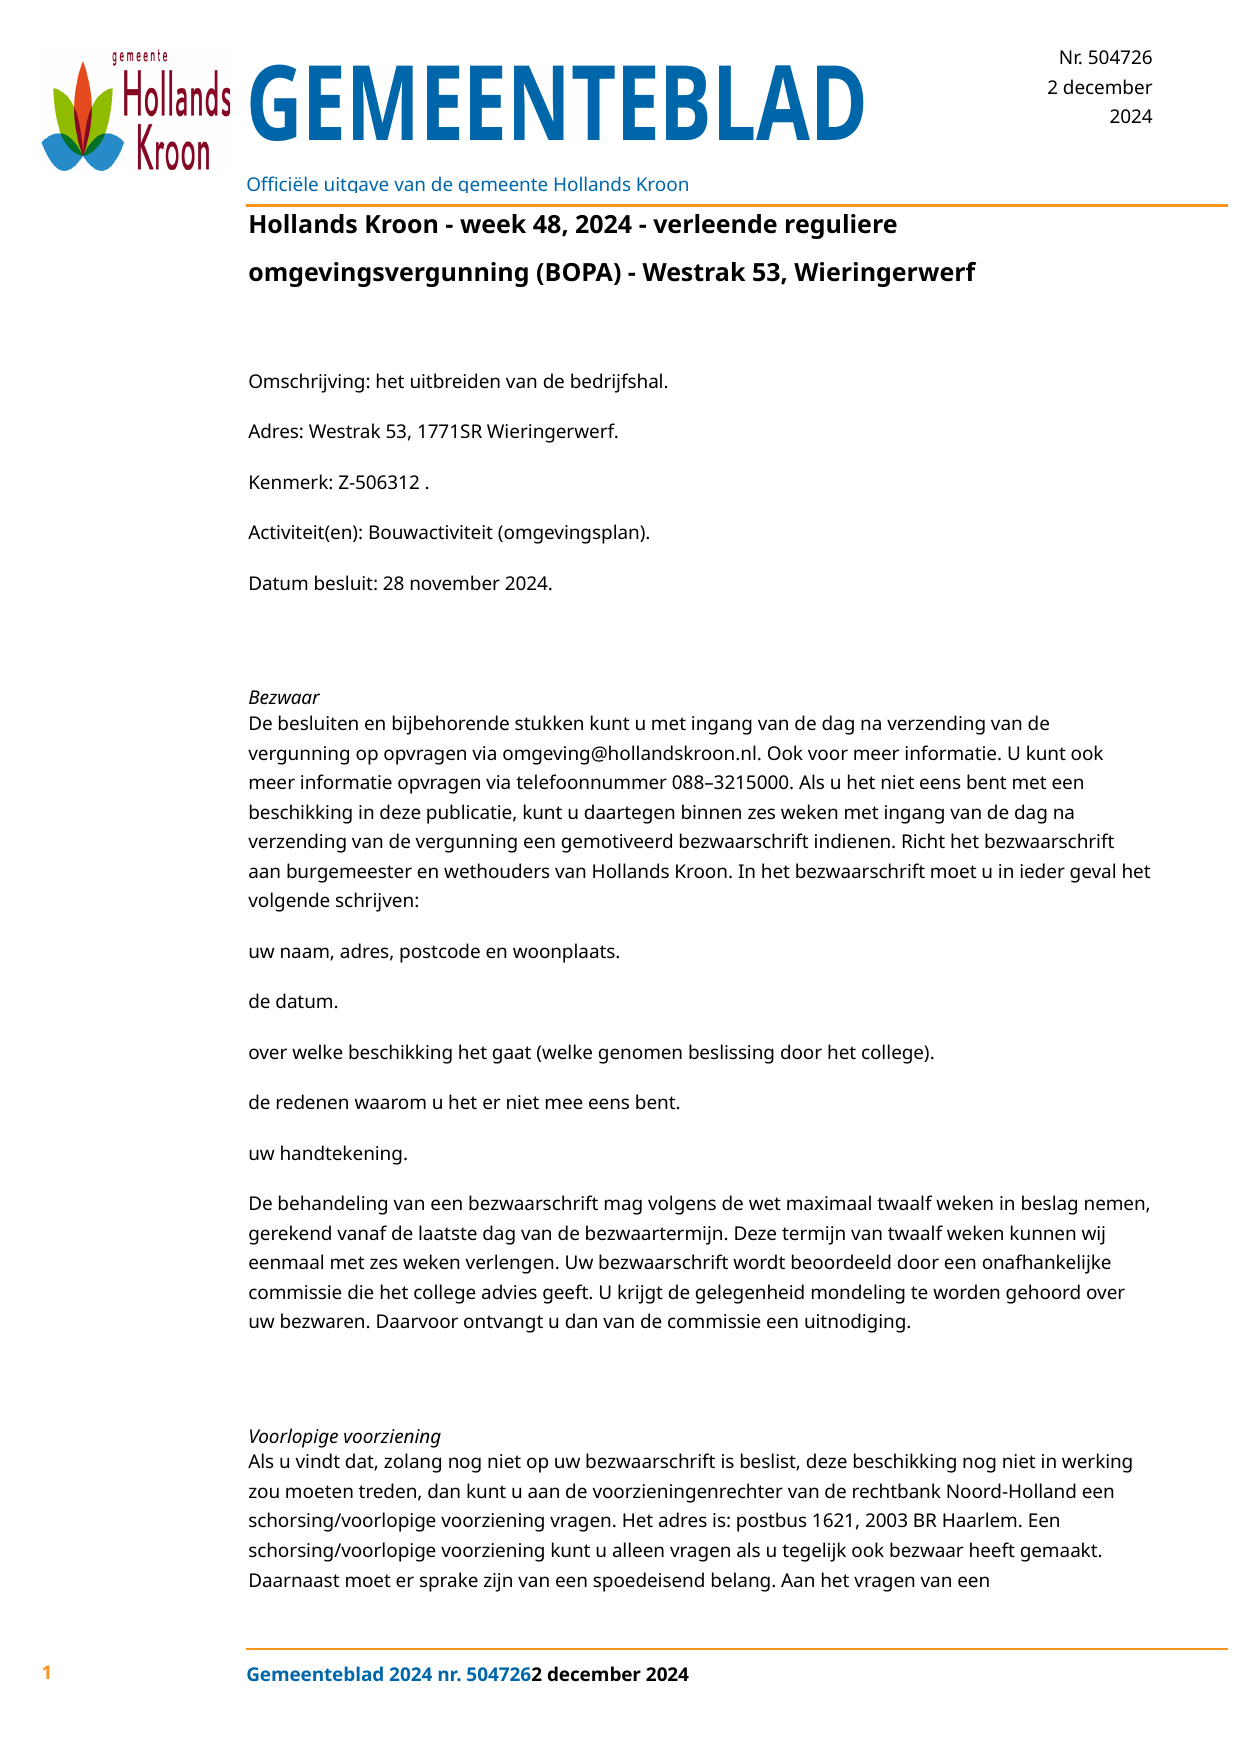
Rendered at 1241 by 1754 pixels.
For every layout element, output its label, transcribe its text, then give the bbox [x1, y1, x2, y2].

text De besluiten en bijbehorende stukken kunt u met ingang van de dag na verzending van de vergunning op opvragen via omgeving@hollandskroon.nl. Ook voor meer informatie. U kunt ook meer informatie opvragen via telefoonnummer 088–3215000. Als u het niet eens bent met een beschikking in deze publicatie, kunt u daartegen binnen zes weken met ingang van de dag na verzending van de vergunning een gemotiveerd bezwaarschrift indienen. Richt het bezwaarschrift aan burgemeester en wethouders van Hollands Kroon. In het bezwaarschrift moet u in ieder geval het volgende schrijven: [248, 710, 1152, 913]
text Activiteit(en): Bouwactiviteit (omgevingsplan). [248, 519, 1152, 545]
text de datum. [248, 988, 1152, 1014]
picture [41, 47, 231, 172]
text Voorlopige voorziening [248, 1423, 1152, 1448]
text over welke beschikking het gaat (welke genomen beslissing door het college). [248, 1039, 1152, 1064]
text Datum besluit: 28 november 2024. [248, 570, 1152, 596]
text uw handtekening. [248, 1140, 1152, 1165]
text De behandeling van een bezwaarschrift mag volgens de wet maximaal twaalf weken in beslag nemen, gerekend vanaf de laatste dag van de bezwaartermijn. Deze termijn van twaalf weken kunnen wij eenmaal met zes weken verlengen. Uw bezwaarschrift wordt beoordeeld door een onafhankelijke commissie die het college advies geeft. U krijgt de gelegenheid mondeling te worden gehoord over uw bezwaren. Daarvoor ontvangt u dan van de commissie een uitnodiging. [248, 1190, 1152, 1334]
text uw naam, adres, postcode en woonplaats. [248, 938, 1152, 964]
text Omschrijving: het uitbreiden van de bedrijfshal. [248, 368, 1152, 394]
text Kenmerk: Z-506312 . [248, 469, 1152, 495]
text Adres: Westrak 53, 1771SR Wieringerwerf. [248, 419, 1152, 444]
text Als u vindt dat, zolang nog niet op uw bezwaarschrift is beslist, deze beschikking nog niet in werking zou moeten treden, dan kunt u aan de voorzieningenrechter van de rechtbank Noord-Holland een schorsing/voorlopige voorziening vragen. Het adres is: postbus 1621, 2003 BR Haarlem. Een schorsing/voorlopige voorziening kunt u alleen vragen als u tegelijk ook bezwaar heeft gemaakt. Daarnaast moet er sprake zijn van een spoedeisend belang. Aan het vragen van een [248, 1448, 1152, 1593]
text Bezwaar [248, 684, 1152, 710]
text de redenen waarom u het er niet mee eens bent. [248, 1089, 1152, 1115]
text Hollands Kroon - week 48, 2024 - verleende reguliere omgevingsvergunning (BOPA) - Westrak 53, Wieringerwerf [248, 207, 1152, 288]
